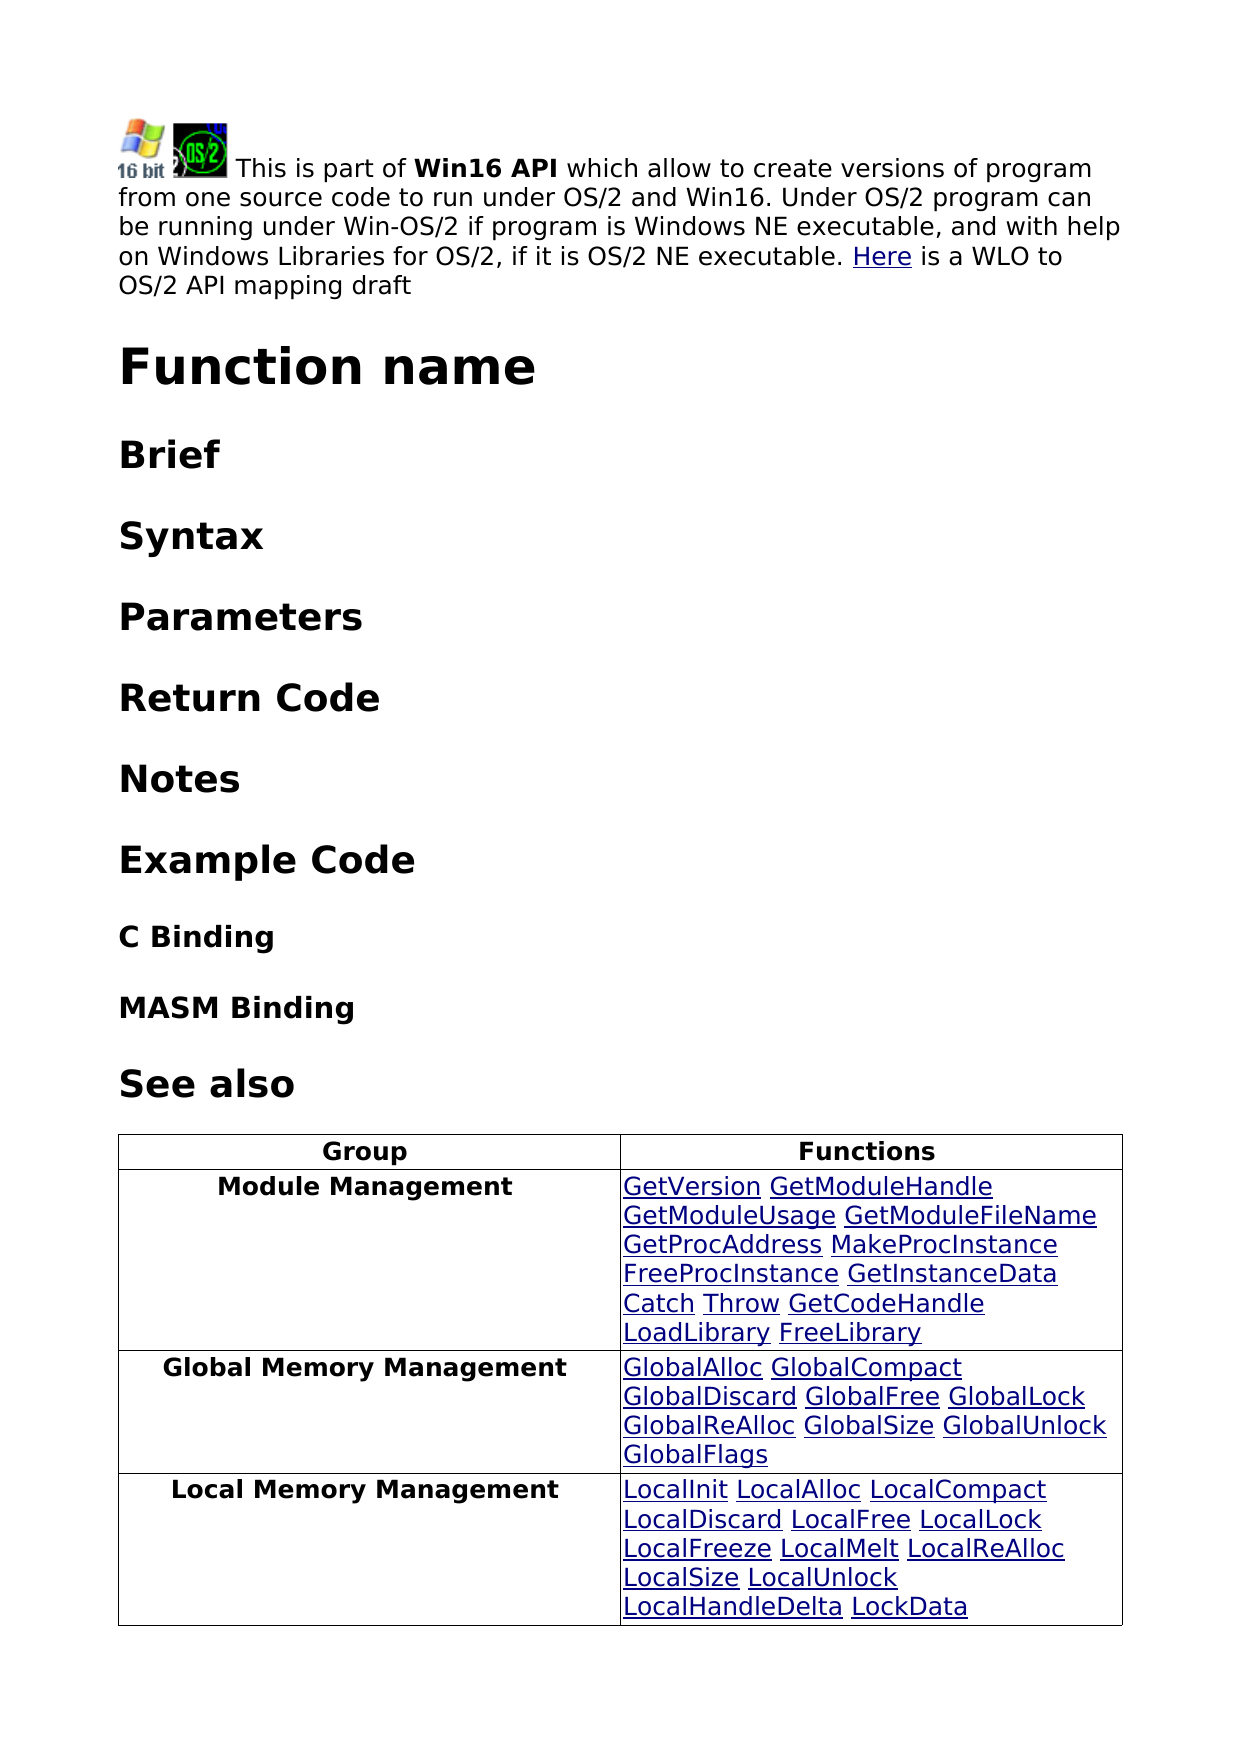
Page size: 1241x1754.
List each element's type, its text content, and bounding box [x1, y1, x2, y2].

picture [118, 118, 166, 178]
subtitle Brief [118, 433, 1122, 477]
subtitle Function name [118, 338, 1122, 396]
table_cell LocalInit LocalAlloc LocalCompact LocalDiscard LocalFree LocalLock LocalFreeze LocalMelt LocalReAlloc LocalSize LocalUnlock LocalHandleDelta LockData [621, 1474, 1122, 1624]
subtitle C Binding [118, 920, 1122, 954]
subtitle Return Code [118, 677, 1122, 720]
table_cell GetVersion GetModuleHandle GetModuleUsage GetModuleFileName GetProcAddress MakeProcInstance FreeProcInstance GetInstanceData Catch Throw GetCodeHandle LoadLibrary FreeLibrary [621, 1170, 1122, 1350]
subtitle Notes [118, 758, 1122, 802]
subtitle MASM Binding [118, 992, 1122, 1026]
table_header Group [119, 1135, 620, 1169]
subtitle Syntax [118, 514, 1122, 558]
table_cell GlobalAlloc GlobalCompact GlobalDiscard GlobalFree GlobalLock GlobalReAlloc GlobalSize GlobalUnlock GlobalFlags [621, 1351, 1122, 1473]
table_cell Module Management [119, 1170, 620, 1350]
subtitle Parameters [118, 596, 1122, 639]
table_cell Local Memory Management [119, 1474, 620, 1624]
picture [172, 122, 228, 178]
table_header Functions [621, 1135, 1122, 1169]
subtitle Example Code [118, 839, 1122, 883]
table_cell Global Memory Management [119, 1351, 620, 1473]
subtitle See also [118, 1063, 1122, 1107]
text This is part of Win16 API which allow to create versions of program from one source code to run under OS/2 and Win16. Under OS/2 program can be running under Win-OS/2 if program is Windows NE executable, and with help on Windows Libraries for OS/2, if it is OS/2 NE executable. Here is a WLO to OS/2 API mapping draft [118, 118, 1122, 300]
